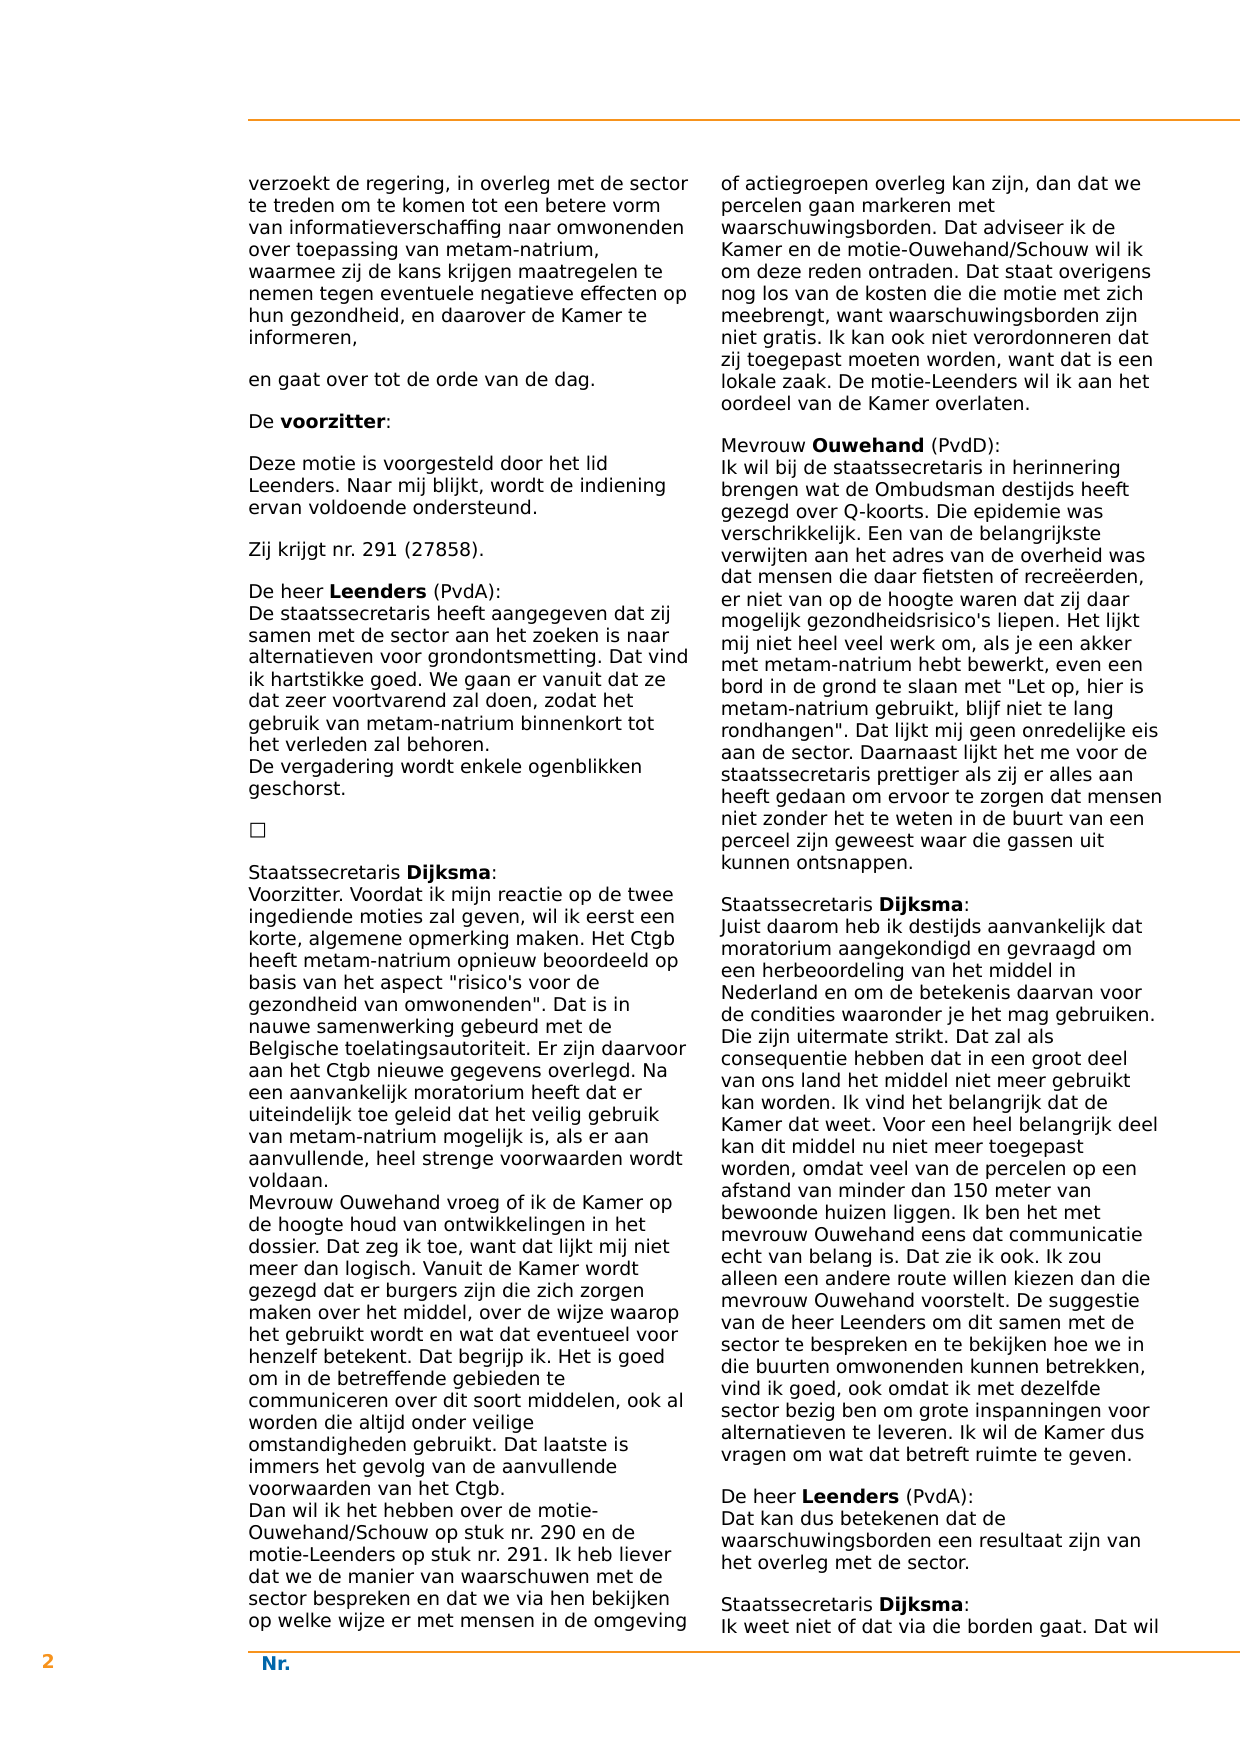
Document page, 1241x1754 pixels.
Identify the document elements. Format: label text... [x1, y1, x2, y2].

text en gaat over tot de orde van de dag. [248, 369, 691, 391]
text De voorzitter: [248, 411, 691, 433]
text Mevrouw Ouwehand (PvdD): [721, 434, 1163, 457]
text verzoekt de regering, in overleg met de sector te treden om te komen tot een betere vorm van informatieverschaffing naar omwonenden over toepassing van metam-natrium, waarmee zij de kans krijgen maatregelen te nemen tegen eventuele negatieve effecten op hun gezondheid, en daarover de Kamer te informeren, [248, 173, 691, 349]
text Ik wil bij de staatssecretaris in herinnering brengen wat de Ombudsman destijds heeft gezegd over Q-koorts. Die epidemie was verschrikkelijk. Een van de belangrijkste verwijten aan het adres van de overheid was dat mensen die daar fietsten of recreëerden, er niet van op de hoogte waren dat zij daar mogelijk gezondheidsrisico's liepen. Het lijkt mij niet heel veel werk om, als je een akker met metam-natrium hebt bewerkt, even een bord in de grond te slaan met "Let op, hier is metam-natrium gebruikt, blijf niet te lang rondhangen". Dat lijkt mij geen onredelijke eis aan de sector. Daarnaast lijkt het me voor de staatssecretaris prettiger als zij er alles aan heeft gedaan om ervoor te zorgen dat mensen niet zonder het te weten in de buurt van een perceel zijn geweest waar die gassen uit kunnen ontsnappen. [721, 457, 1163, 874]
text Dan wil ik het hebben over de motie-Ouwehand/Schouw op stuk nr. 290 en de motie-Leenders op stuk nr. 291. Ik heb liever dat we de manier van waarschuwen met de sector bespreken en dat we via hen bekijken op welke wijze er met mensen in de omgeving [248, 1500, 691, 1632]
text ⬜ [248, 820, 691, 842]
text Juist daarom heb ik destijds aanvankelijk dat moratorium aangekondigd en gevraagd om een herbeoordeling van het middel in Nederland en om de betekenis daarvan voor de condities waaronder je het mag gebruiken. Die zijn uitermate strikt. Dat zal als consequentie hebben dat in een groot deel van ons land het middel niet meer gebruikt kan worden. Ik vind het belangrijk dat de Kamer dat weet. Voor een heel belangrijk deel kan dit middel nu niet meer toegepast worden, omdat veel van de percelen op een afstand van minder dan 150 meter van bewoonde huizen liggen. Ik ben het met mevrouw Ouwehand eens dat communicatie echt van belang is. Dat zie ik ook. Ik zou alleen een andere route willen kiezen dan die mevrouw Ouwehand voorstelt. De suggestie van de heer Leenders om dit samen met de sector te bespreken en te bekijken hoe we in die buurten omwonenden kunnen betrekken, vind ik goed, ook omdat ik met dezelfde sector bezig ben om grote inspanningen voor alternatieven te leveren. Ik wil de Kamer dus vragen om wat dat betreft ruimte te geven. [721, 916, 1163, 1466]
text Staatssecretaris Dijksma: [248, 862, 691, 884]
text Voorzitter. Voordat ik mijn reactie op de twee ingediende moties zal geven, wil ik eerst een korte, algemene opmerking maken. Het Ctgb heeft metam-natrium opnieuw beoordeeld op basis van het aspect "risico's voor de gezondheid van omwonenden". Dat is in nauwe samenwerking gebeurd met de Belgische toelatingsautoriteit. Er zijn daarvoor aan het Ctgb nieuwe gegevens overlegd. Na een aanvankelijk moratorium heeft dat er uiteindelijk toe geleid dat het veilig gebruik van metam-natrium mogelijk is, als er aan aanvullende, heel strenge voorwaarden wordt voldaan. [248, 884, 691, 1192]
text De heer Leenders (PvdA): [248, 581, 691, 602]
text of actiegroepen overleg kan zijn, dan dat we percelen gaan markeren met waarschuwingsborden. Dat adviseer ik de Kamer en de motie-Ouwehand/Schouw wil ik om deze reden ontraden. Dat staat overigens nog los van de kosten die die motie met zich meebrengt, want waarschuwingsborden zijn niet gratis. Ik kan ook niet verordonneren dat zij toegepast moeten worden, want dat is een lokale zaak. De motie-Leenders wil ik aan het oordeel van de Kamer overlaten. [721, 173, 1163, 414]
text Deze motie is voorgesteld door het lid Leenders. Naar mij blijkt, wordt de indiening ervan voldoende ondersteund. [248, 453, 691, 518]
text Staatssecretaris Dijksma: [721, 894, 1163, 916]
text Ik weet niet of dat via die borden gaat. Dat wil [721, 1616, 1163, 1637]
text Dat kan dus betekenen dat de waarschuwingsborden een resultaat zijn van het overleg met de sector. [721, 1508, 1163, 1573]
text Staatssecretaris Dijksma: [721, 1593, 1163, 1616]
text De heer Leenders (PvdA): [721, 1486, 1163, 1508]
text Mevrouw Ouwehand vroeg of ik de Kamer op de hoogte houd van ontwikkelingen in het dossier. Dat zeg ik toe, want dat lijkt mij niet meer dan logisch. Vanuit de Kamer wordt gezegd dat er burgers zijn die zich zorgen maken over het middel, over de wijze waarop het gebruikt wordt en wat dat eventueel voor henzelf betekent. Dat begrijp ik. Het is goed om in de betreffende gebieden te communiceren over dit soort middelen, ook al worden die altijd onder veilige omstandigheden gebruikt. Dat laatste is immers het gevolg van de aanvullende voorwaarden van het Ctgb. [248, 1192, 691, 1500]
text Zij krijgt nr. 291 (27858). [248, 538, 691, 561]
text De vergadering wordt enkele ogenblikken geschorst. [248, 756, 691, 800]
text De staatssecretaris heeft aangegeven dat zij samen met de sector aan het zoeken is naar alternatieven voor grondontsmetting. Dat vind ik hartstikke goed. We gaan er vanuit dat ze dat zeer voortvarend zal doen, zodat het gebruik van metam-natrium binnenkort tot het verleden zal behoren. [248, 602, 691, 756]
